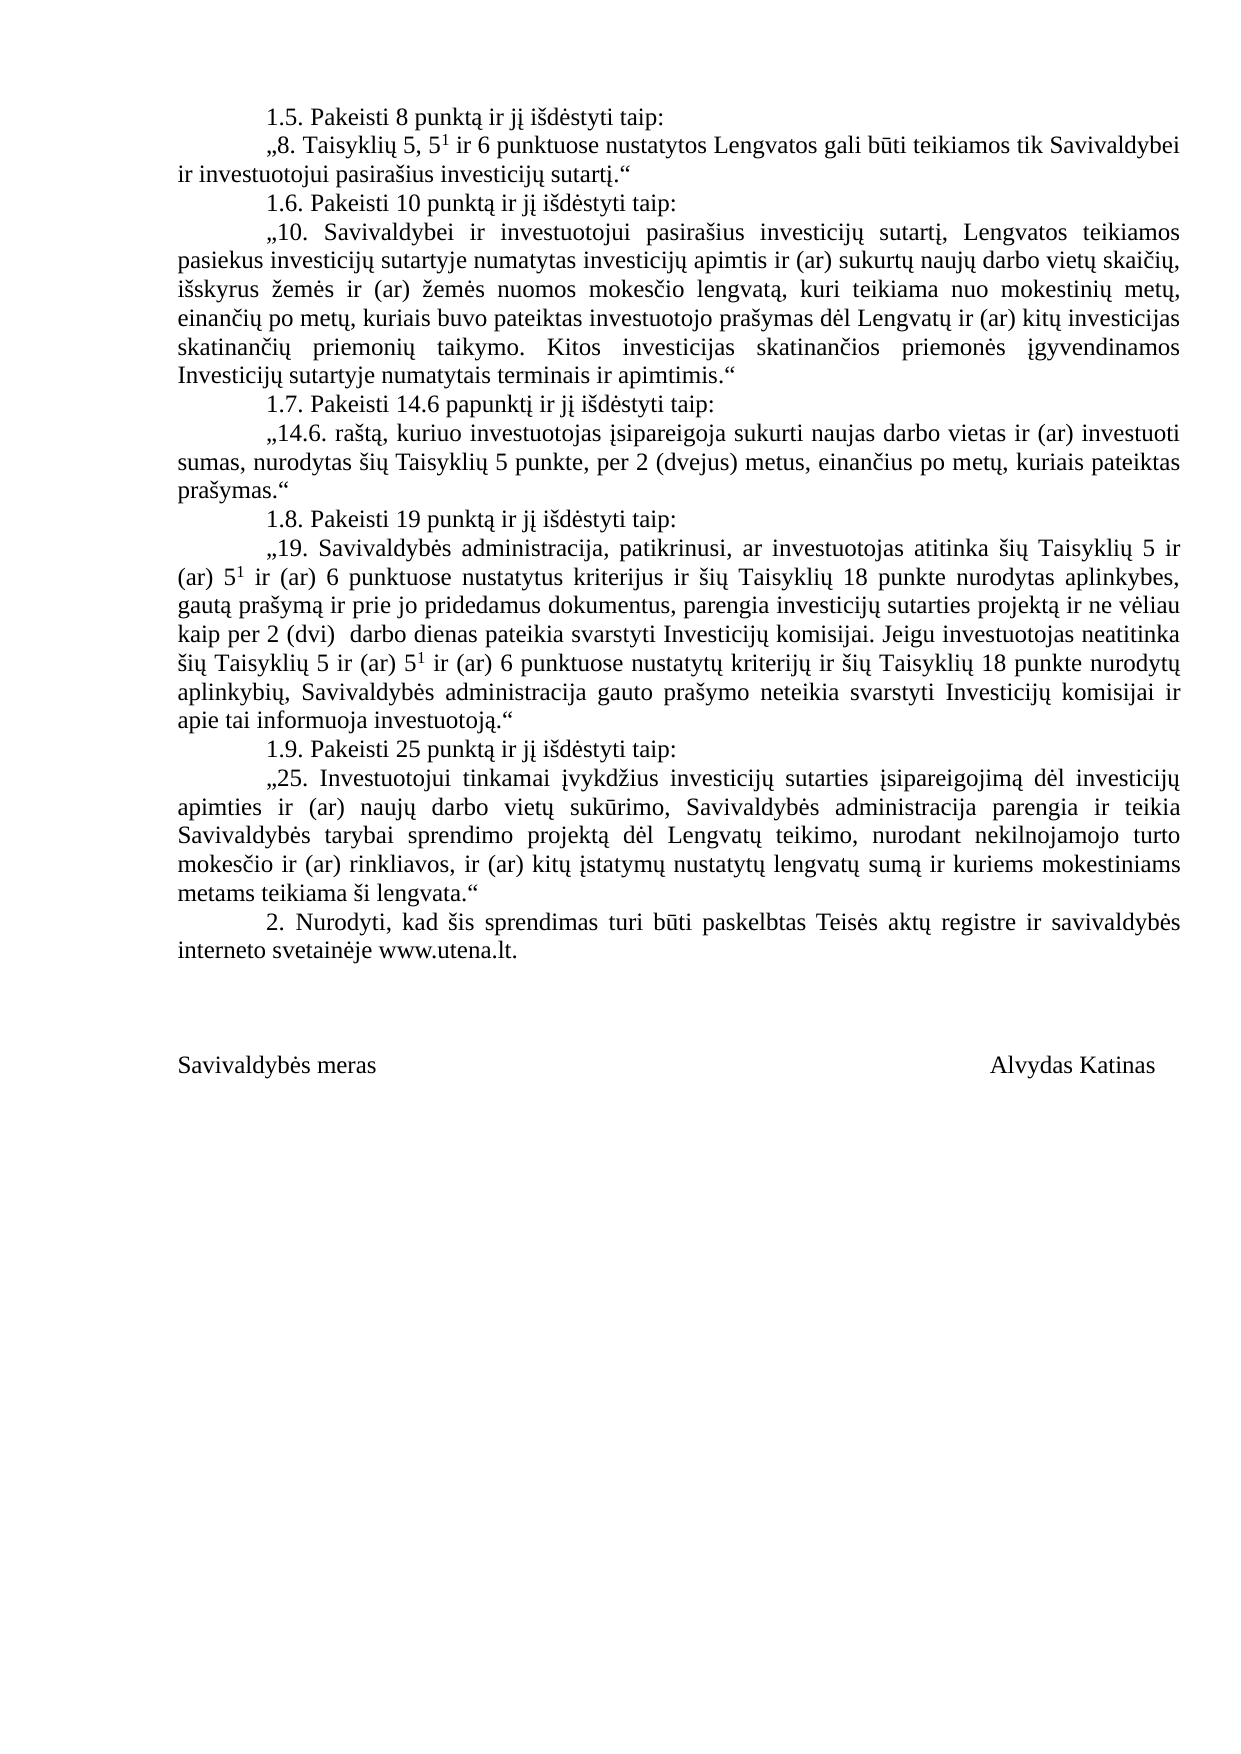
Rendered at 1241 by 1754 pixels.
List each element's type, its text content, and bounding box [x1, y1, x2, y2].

text 1.6. Pakeisti 10 punktą ir jį išdėstyti taip: [177, 188, 1181, 217]
text „25. Investuotojui tinkamai įvykdžius investicijų sutarties įsipareigojimą dėl investicijų apimties ir (ar) naujų darbo vietų sukūrimo, Savivaldybės administracija parengia ir teikia Savivaldybės tarybai sprendimo projektą dėl Lengvatų teikimo, nurodant nekilnojamojo turto mokesčio ir (ar) rinkliavos, ir (ar) kitų įstatymų nustatytų lengvatų sumą ir kuriems mokestiniams metams teikiama ši lengvata.“ [177, 763, 1181, 907]
text Savivaldybės meras Alvydas Katinas [177, 1050, 1196, 1079]
text „8. Taisyklių 5, 51 ir 6 punktuose nustatytos Lengvatos gali būti teikiamos tik Savivaldybei ir investuotojui pasirašius investicijų sutartį.“ [177, 130, 1181, 188]
text 1.8. Pakeisti 19 punktą ir jį išdėstyti taip: [177, 504, 1181, 533]
text „10. Savivaldybei ir investuotojui pasirašius investicijų sutartį, Lengvatos teikiamos pasiekus investicijų sutartyje numatytas investicijų apimtis ir (ar) sukurtų naujų darbo vietų skaičių, išskyrus žemės ir (ar) žemės nuomos mokesčio lengvatą, kuri teikiama nuo mokestinių metų, einančių po metų, kuriais buvo pateiktas investuotojo prašymas dėl Lengvatų ir (ar) kitų investicijas skatinančių priemonių taikymo. Kitos investicijas skatinančios priemonės įgyvendinamos Investicijų sutartyje numatytais terminais ir apimtimis.“ [177, 217, 1181, 389]
text „14.6. raštą, kuriuo investuotojas įsipareigoja sukurti naujas darbo vietas ir (ar) investuoti sumas, nurodytas šių Taisyklių 5 punkte, per 2 (dvejus) metus, einančius po metų, kuriais pateiktas prašymas.“ [177, 418, 1181, 504]
text 2. Nurodyti, kad šis sprendimas turi būti paskelbtas Teisės aktų registre ir savivaldybės interneto svetainėje www.utena.lt. [177, 907, 1181, 964]
text 1.5. Pakeisti 8 punktą ir jį išdėstyti taip: [177, 102, 1181, 130]
text „19. Savivaldybės administracija, patikrinusi, ar investuotojas atitinka šių Taisyklių 5 ir (ar) 51 ir (ar) 6 punktuose nustatytus kriterijus ir šių Taisyklių 18 punkte nurodytas aplinkybes, gautą prašymą ir prie jo pridedamus dokumentus, parengia investicijų sutarties projektą ir ne vėliau kaip per 2 (dvi) darbo dienas pateikia svarstyti Investicijų komisijai. Jeigu investuotojas neatitinka šių Taisyklių 5 ir (ar) 51 ir (ar) 6 punktuose nustatytų kriterijų ir šių Taisyklių 18 punkte nurodytų aplinkybių, Savivaldybės administracija gauto prašymo neteikia svarstyti Investicijų komisijai ir apie tai informuoja investuotoją.“ [177, 533, 1181, 734]
text 1.7. Pakeisti 14.6 papunktį ir jį išdėstyti taip: [177, 389, 1181, 418]
text 1.9. Pakeisti 25 punktą ir jį išdėstyti taip: [177, 734, 1181, 763]
